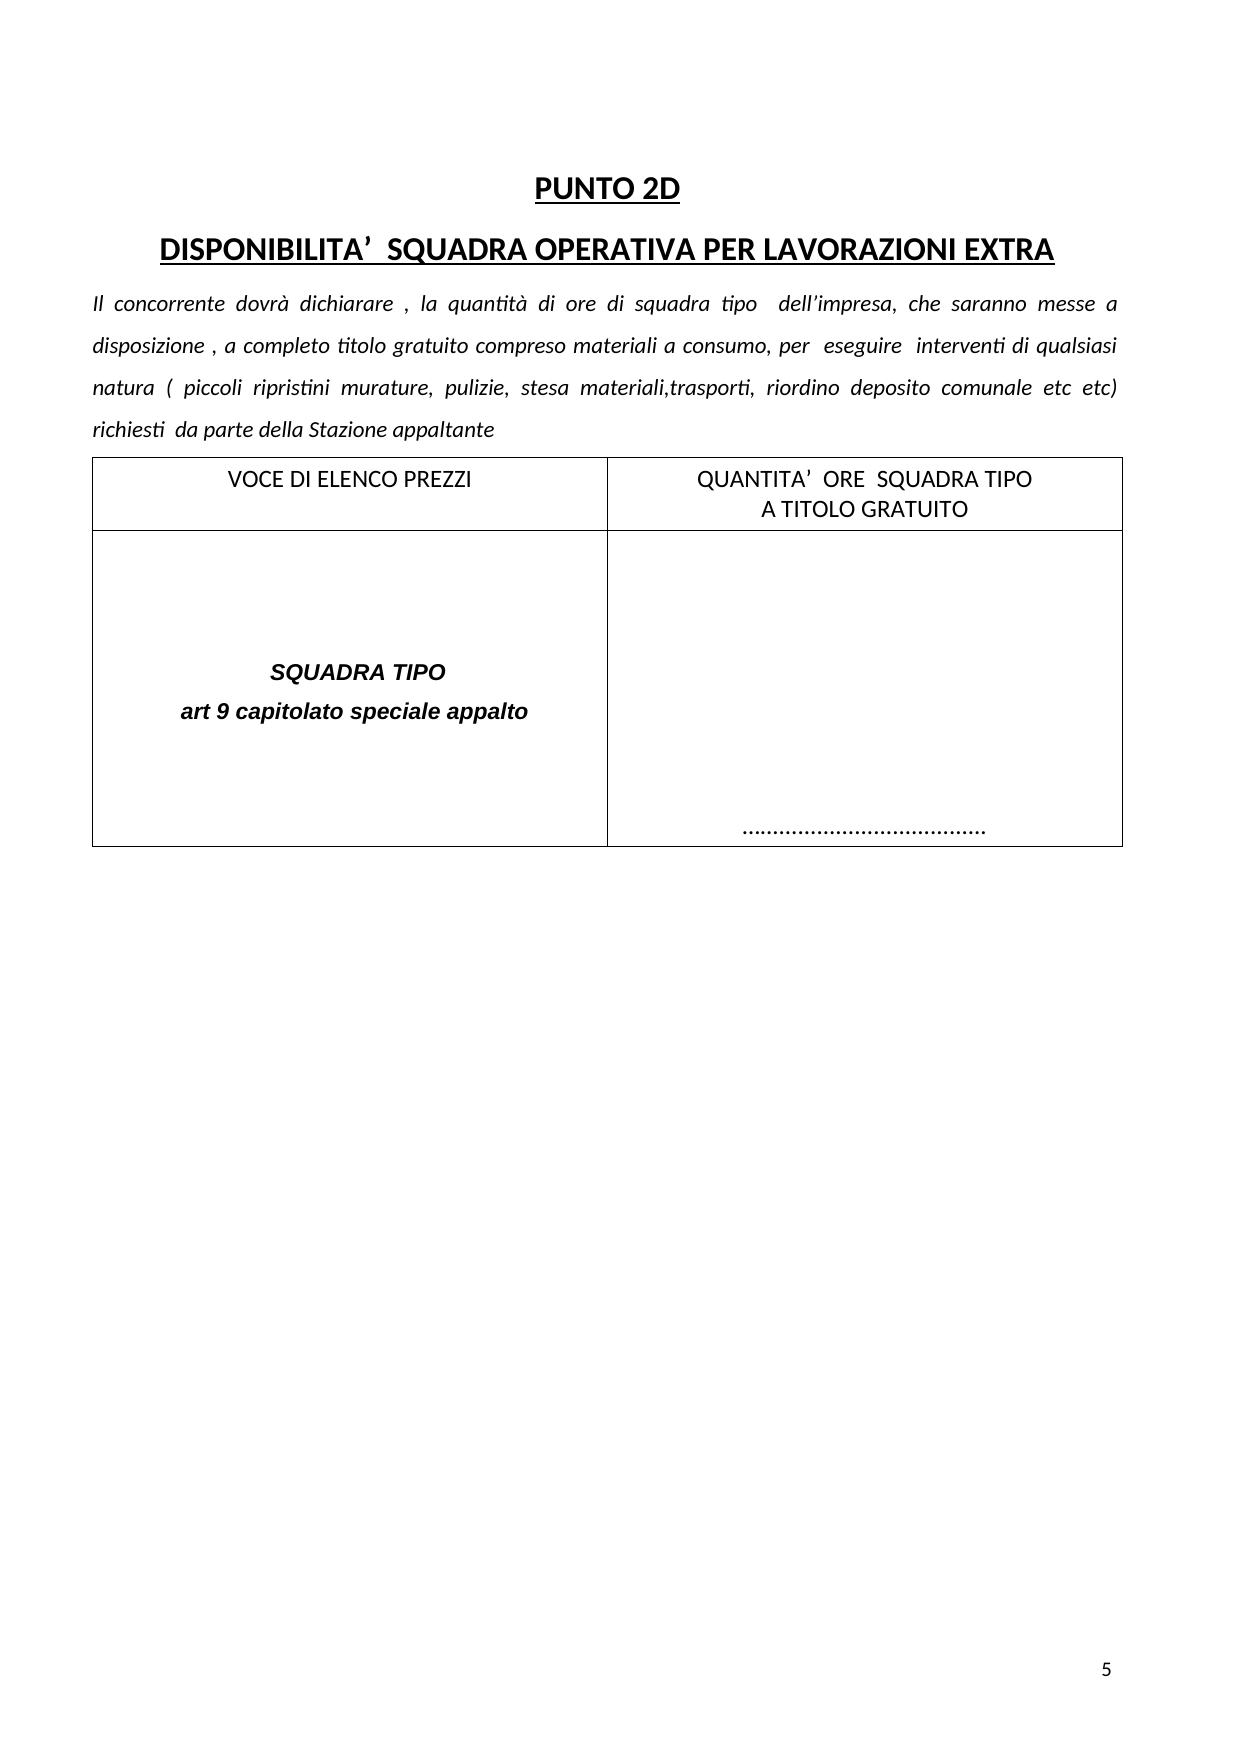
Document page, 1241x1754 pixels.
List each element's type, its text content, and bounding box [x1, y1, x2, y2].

table_cell SQUADRA TIPO art 9 capitolato speciale appalto [93, 531, 607, 846]
table_header QUANTITA’ ORE SQUADRA TIPO A TITOLO GRATUITO [608, 458, 1122, 529]
table_cell ….................................... [608, 531, 1122, 846]
text PUNTO 2D [92, 167, 1122, 208]
table_header VOCE DI ELENCO PREZZI [93, 458, 607, 529]
text Il concorrente dovrà dichiarare , la quantità di ore di squadra tipo dell’impresa, che saranno messe a disposizione , a completo titolo gratuito compreso materiali a consumo, per eseguire interventi di qualsiasi natura ( piccoli ripristini murature, pulizie, stesa materiali,trasporti, riordino deposito comunale etc etc) richiesti da parte della Stazione appaltante [92, 289, 1122, 443]
text DISPONIBILITA’ SQUADRA OPERATIVA PER LAVORAZIONI EXTRA [92, 228, 1122, 269]
